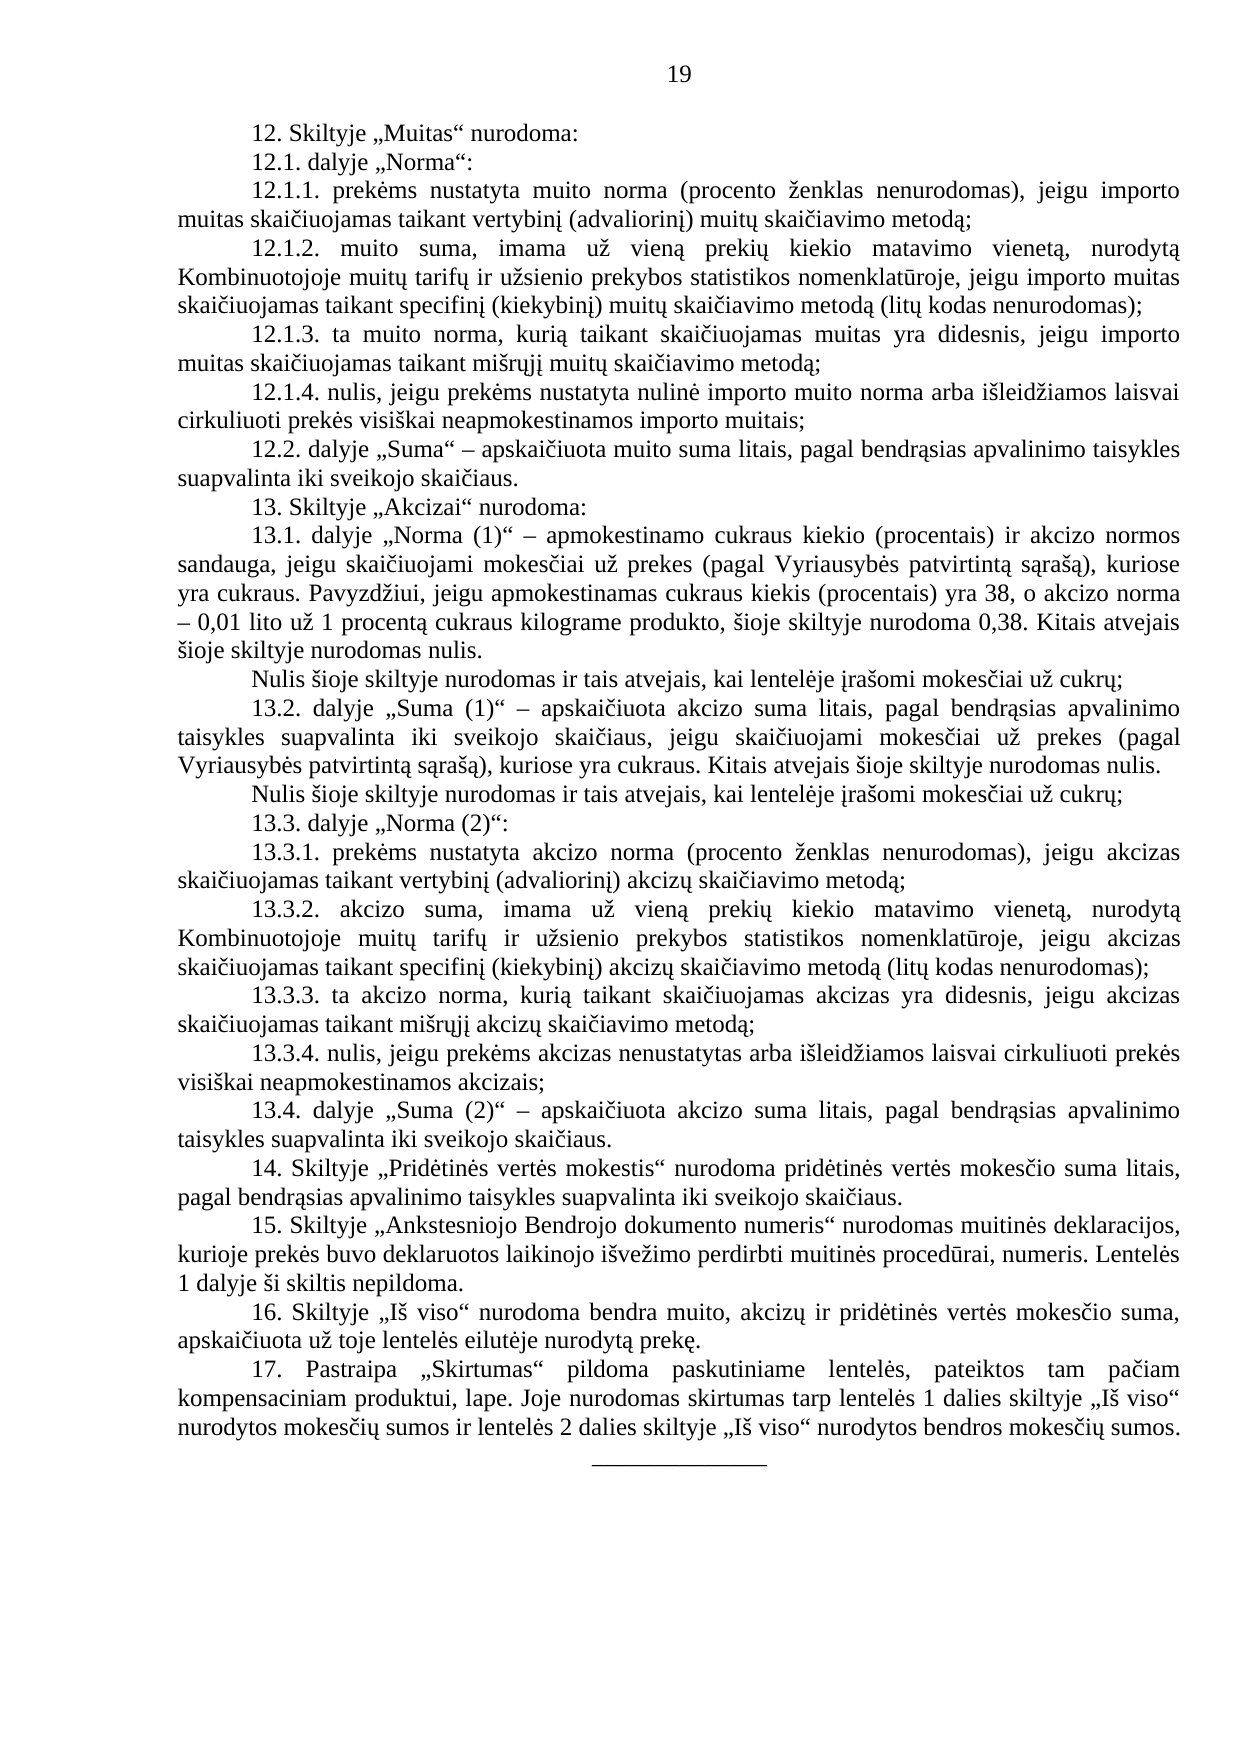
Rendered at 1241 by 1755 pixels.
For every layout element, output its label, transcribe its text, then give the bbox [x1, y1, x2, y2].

text 12. Skiltyje „Muitas“ nurodoma: [177, 118, 1181, 147]
text 14. Skiltyje „Pridėtinės vertės mokestis“ nurodoma pridėtinės vertės mokesčio suma litais, pagal bendrąsias apvalinimo taisykles suapvalinta iki sveikojo skaičiaus. [177, 1153, 1181, 1211]
text 13.3. dalyje „Norma (2)“: [177, 808, 1181, 837]
text 12.1. dalyje „Norma“: [177, 147, 1181, 176]
text 13.3.3. ta akcizo norma, kurią taikant skaičiuojamas akcizas yra didesnis, jeigu akcizas skaičiuojamas taikant mišrųjį akcizų skaičiavimo metodą; [177, 981, 1181, 1038]
text 13.4. dalyje „Suma (2)“ – apskaičiuota akcizo suma litais, pagal bendrąsias apvalinimo taisykles suapvalinta iki sveikojo skaičiaus. [177, 1096, 1181, 1153]
text 12.1.3. ta muito norma, kurią taikant skaičiuojamas muitas yra didesnis, jeigu importo muitas skaičiuojamas taikant mišrųjį muitų skaičiavimo metodą; [177, 319, 1181, 377]
text 13.3.2. akcizo suma, imama už vieną prekių kiekio matavimo vienetą, nurodytą Kombinuotojoje muitų tarifų ir užsienio prekybos statistikos nomenklatūroje, jeigu akcizas skaičiuojamas taikant specifinį (kiekybinį) akcizų skaičiavimo metodą (litų kodas nenurodomas); [177, 894, 1181, 981]
text ______________ [177, 1441, 1181, 1469]
text 13.3.4. nulis, jeigu prekėms akcizas nenustatytas arba išleidžiamos laisvai cirkuliuoti prekės visiškai neapmokestinamos akcizais; [177, 1038, 1181, 1096]
text Nulis šioje skiltyje nurodomas ir tais atvejais, kai lentelėje įrašomi mokesčiai už cukrų; [177, 664, 1181, 693]
text 13.3.1. prekėms nustatyta akcizo norma (procento ženklas nenurodomas), jeigu akcizas skaičiuojamas taikant vertybinį (advaliorinį) akcizų skaičiavimo metodą; [177, 837, 1181, 894]
text 16. Skiltyje „Iš viso“ nurodoma bendra muito, akcizų ir pridėtinės vertės mokesčio suma, apskaičiuota už toje lentelės eilutėje nurodytą prekę. [177, 1297, 1181, 1354]
text 12.2. dalyje „Suma“ – apskaičiuota muito suma litais, pagal bendrąsias apvalinimo taisykles suapvalinta iki sveikojo skaičiaus. [177, 434, 1181, 492]
text 12.1.2. muito suma, imama už vieną prekių kiekio matavimo vienetą, nurodytą Kombinuotojoje muitų tarifų ir užsienio prekybos statistikos nomenklatūroje, jeigu importo muitas skaičiuojamas taikant specifinį (kiekybinį) muitų skaičiavimo metodą (litų kodas nenurodomas); [177, 233, 1181, 319]
text 15. Skiltyje „Ankstesniojo Bendrojo dokumento numeris“ nurodomas muitinės deklaracijos, kurioje prekės buvo deklaruotos laikinojo išvežimo perdirbti muitinės procedūrai, numeris. Lentelės 1 dalyje ši skiltis nepildoma. [177, 1211, 1181, 1297]
text 12.1.4. nulis, jeigu prekėms nustatyta nulinė importo muito norma arba išleidžiamos laisvai cirkuliuoti prekės visiškai neapmokestinamos importo muitais; [177, 377, 1181, 434]
text 13. Skiltyje „Akcizai“ nurodoma: [177, 492, 1181, 521]
text 12.1.1. prekėms nustatyta muito norma (procento ženklas nenurodomas), jeigu importo muitas skaičiuojamas taikant vertybinį (advaliorinį) muitų skaičiavimo metodą; [177, 176, 1181, 233]
text 13.1. dalyje „Norma (1)“ – apmokestinamo cukraus kiekio (procentais) ir akcizo normos sandauga, jeigu skaičiuojami mokesčiai už prekes (pagal Vyriausybės patvirtintą sąrašą), kuriose yra cukraus. Pavyzdžiui, jeigu apmokestinamas cukraus kiekis (procentais) yra 38, o akcizo norma – 0,01 lito už 1 procentą cukraus kilograme produkto, šioje skiltyje nurodoma 0,38. Kitais atvejais šioje skiltyje nurodomas nulis. [177, 521, 1181, 664]
text Nulis šioje skiltyje nurodomas ir tais atvejais, kai lentelėje įrašomi mokesčiai už cukrų; [177, 779, 1181, 808]
text 13.2. dalyje „Suma (1)“ – apskaičiuota akcizo suma litais, pagal bendrąsias apvalinimo taisykles suapvalinta iki sveikojo skaičiaus, jeigu skaičiuojami mokesčiai už prekes (pagal Vyriausybės patvirtintą sąrašą), kuriose yra cukraus. Kitais atvejais šioje skiltyje nurodomas nulis. [177, 693, 1181, 779]
text 17. Pastraipa „Skirtumas“ pildoma paskutiniame lentelės, pateiktos tam pačiam kompensaciniam produktui, lape. Joje nurodomas skirtumas tarp lentelės 1 dalies skiltyje „Iš viso“ nurodytos mokesčių sumos ir lentelės 2 dalies skiltyje „Iš viso“ nurodytos bendros mokesčių sumos. [177, 1354, 1181, 1441]
